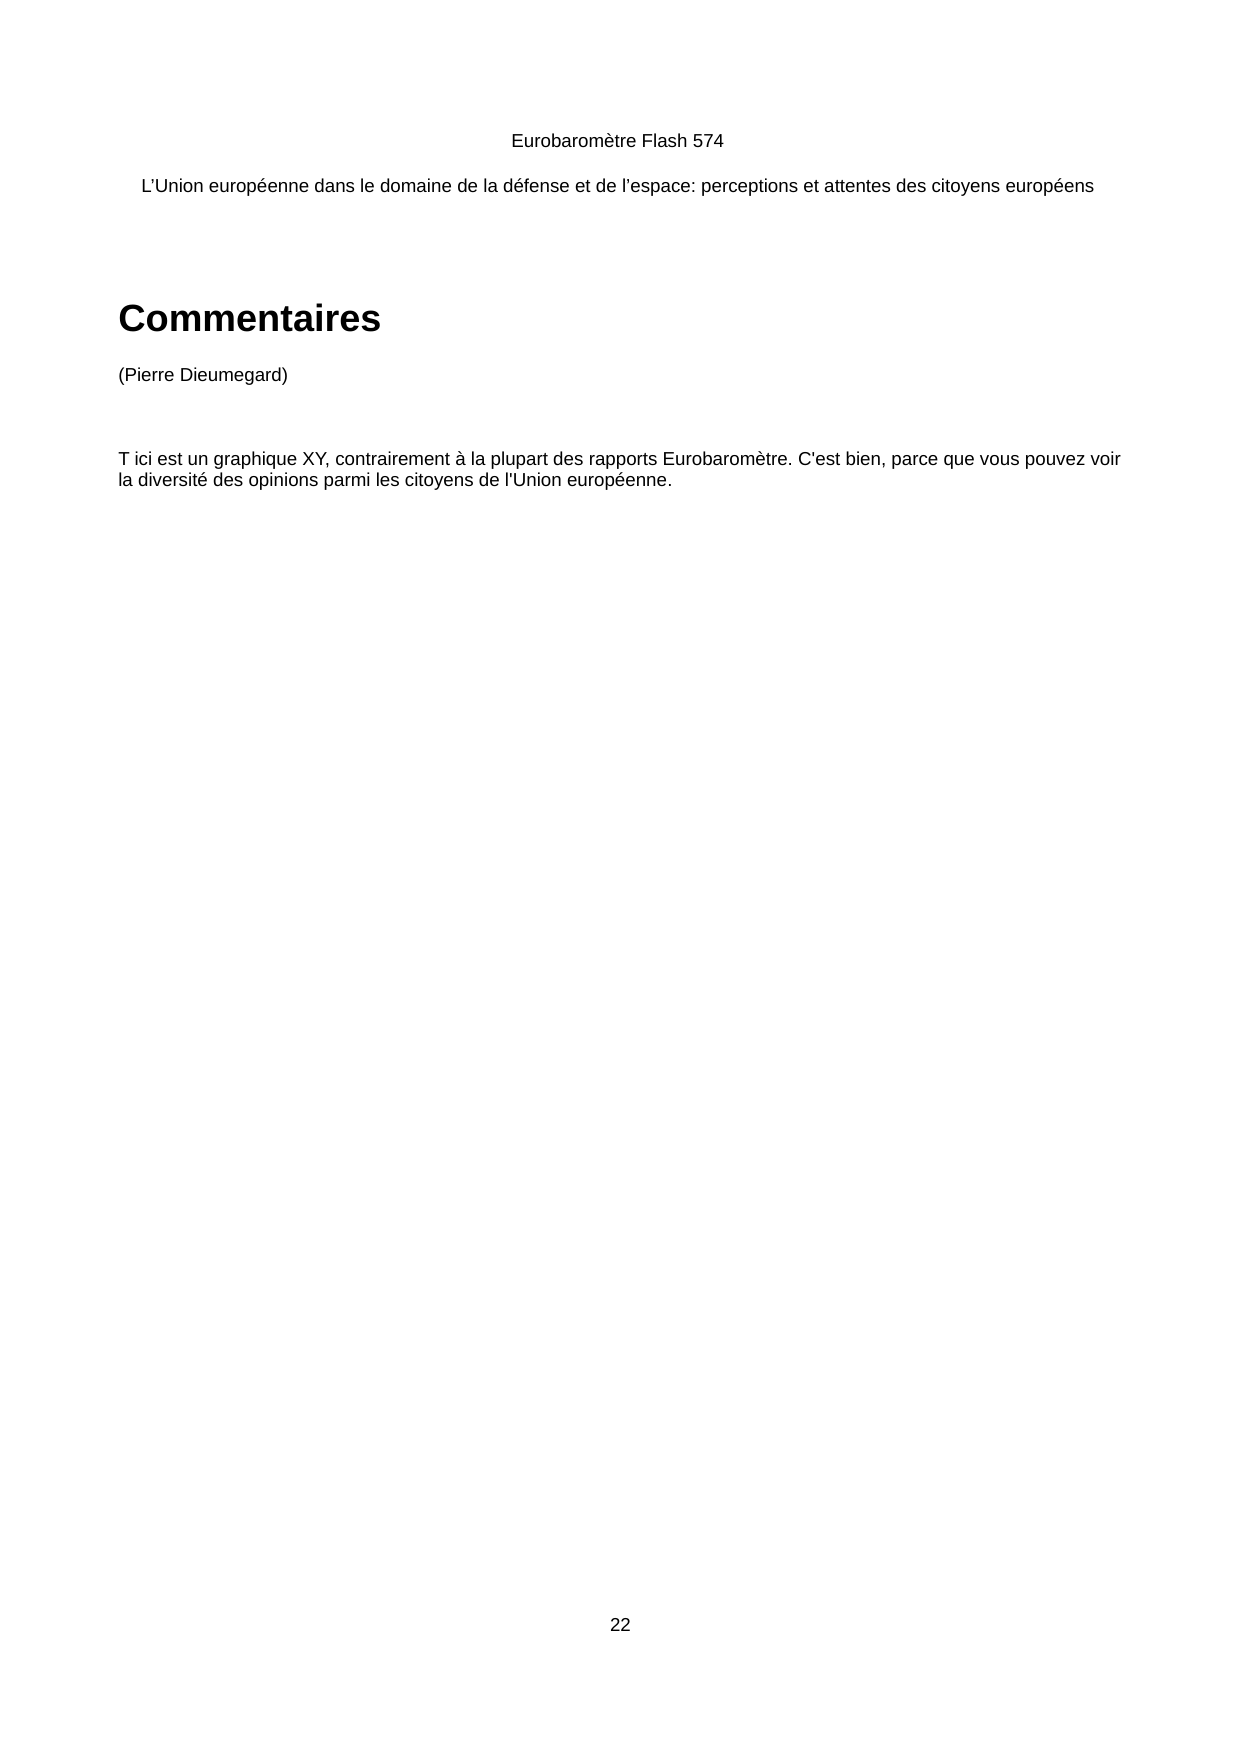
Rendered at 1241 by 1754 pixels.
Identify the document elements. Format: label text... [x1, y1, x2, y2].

text T ici est un graphique XY, contrairement à la plupart des rapports Eurobaromètre. C'est bien, parce que vous pouvez voir la diversité des opinions parmi les citoyens de l'Union européenne. [118, 448, 1122, 491]
subtitle Commentaires [118, 296, 1122, 339]
text (Pierre Dieumegard) [118, 363, 1122, 385]
